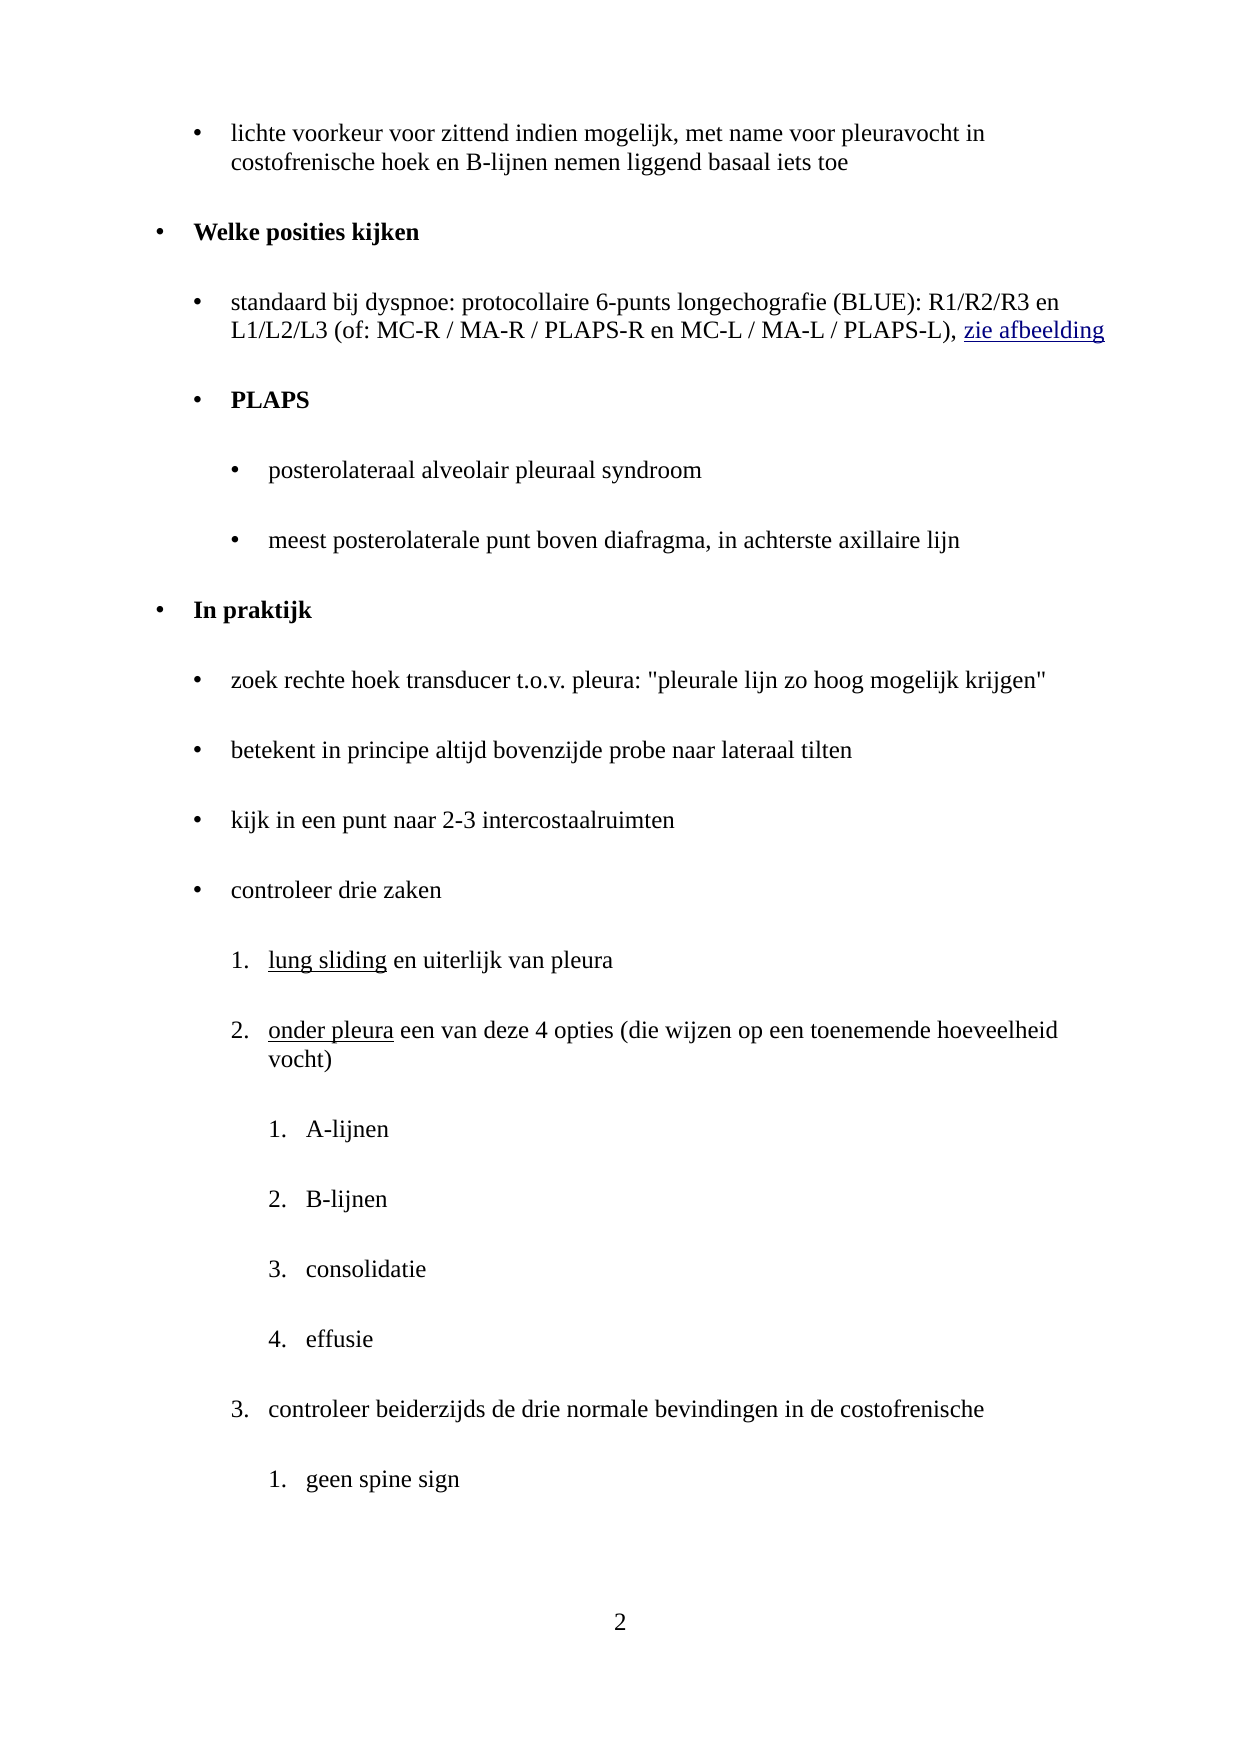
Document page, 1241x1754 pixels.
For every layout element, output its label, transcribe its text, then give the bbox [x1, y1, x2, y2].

list geen spine sign [268, 1464, 1122, 1522]
list kijk in een punt naar 2-3 intercostaalruimten [193, 806, 1122, 863]
list lichte voorkeur voor zittend indien mogelijk, met name voor pleuravocht in costofrenische hoek en B-lijnen nemen liggend basaal iets toe [193, 118, 1122, 204]
list PLAPS [193, 386, 1122, 443]
list zoek rechte hoek transducer t.o.v. pleura: "pleurale lijn zo hoog mogelijk krijgen" [193, 666, 1122, 723]
list standaard bij dyspnoe: protocollaire 6-punts longechografie (BLUE): R1/R2/R3 en L1/L2/L3 (of: MC-R / MA-R / PLAPS-R en MC-L / MA-L / PLAPS-L), zie afbeelding [193, 287, 1122, 373]
list B-lijnen [268, 1184, 1122, 1242]
list meest posterolaterale punt boven diafragma, in achterste axillaire lijn [231, 526, 1122, 583]
list A-lijnen [268, 1114, 1122, 1172]
list controleer drie zaken [193, 876, 1122, 933]
list consolidatie [268, 1254, 1122, 1312]
list betekent in principe altijd bovenzijde probe naar lateraal tilten [193, 736, 1122, 793]
list Welke posities kijken [156, 217, 1122, 274]
list lung sliding en uiterlijk van pleura [231, 946, 1122, 1003]
list In praktijk [156, 596, 1122, 653]
list posterolateraal alveolair pleuraal syndroom [231, 456, 1122, 513]
list controleer beiderzijds de drie normale bevindingen in de costofrenische [231, 1394, 1122, 1452]
list onder pleura een van deze 4 opties (die wijzen op een toenemende hoeveelheid vocht) [231, 1016, 1122, 1102]
list effusie [268, 1324, 1122, 1382]
